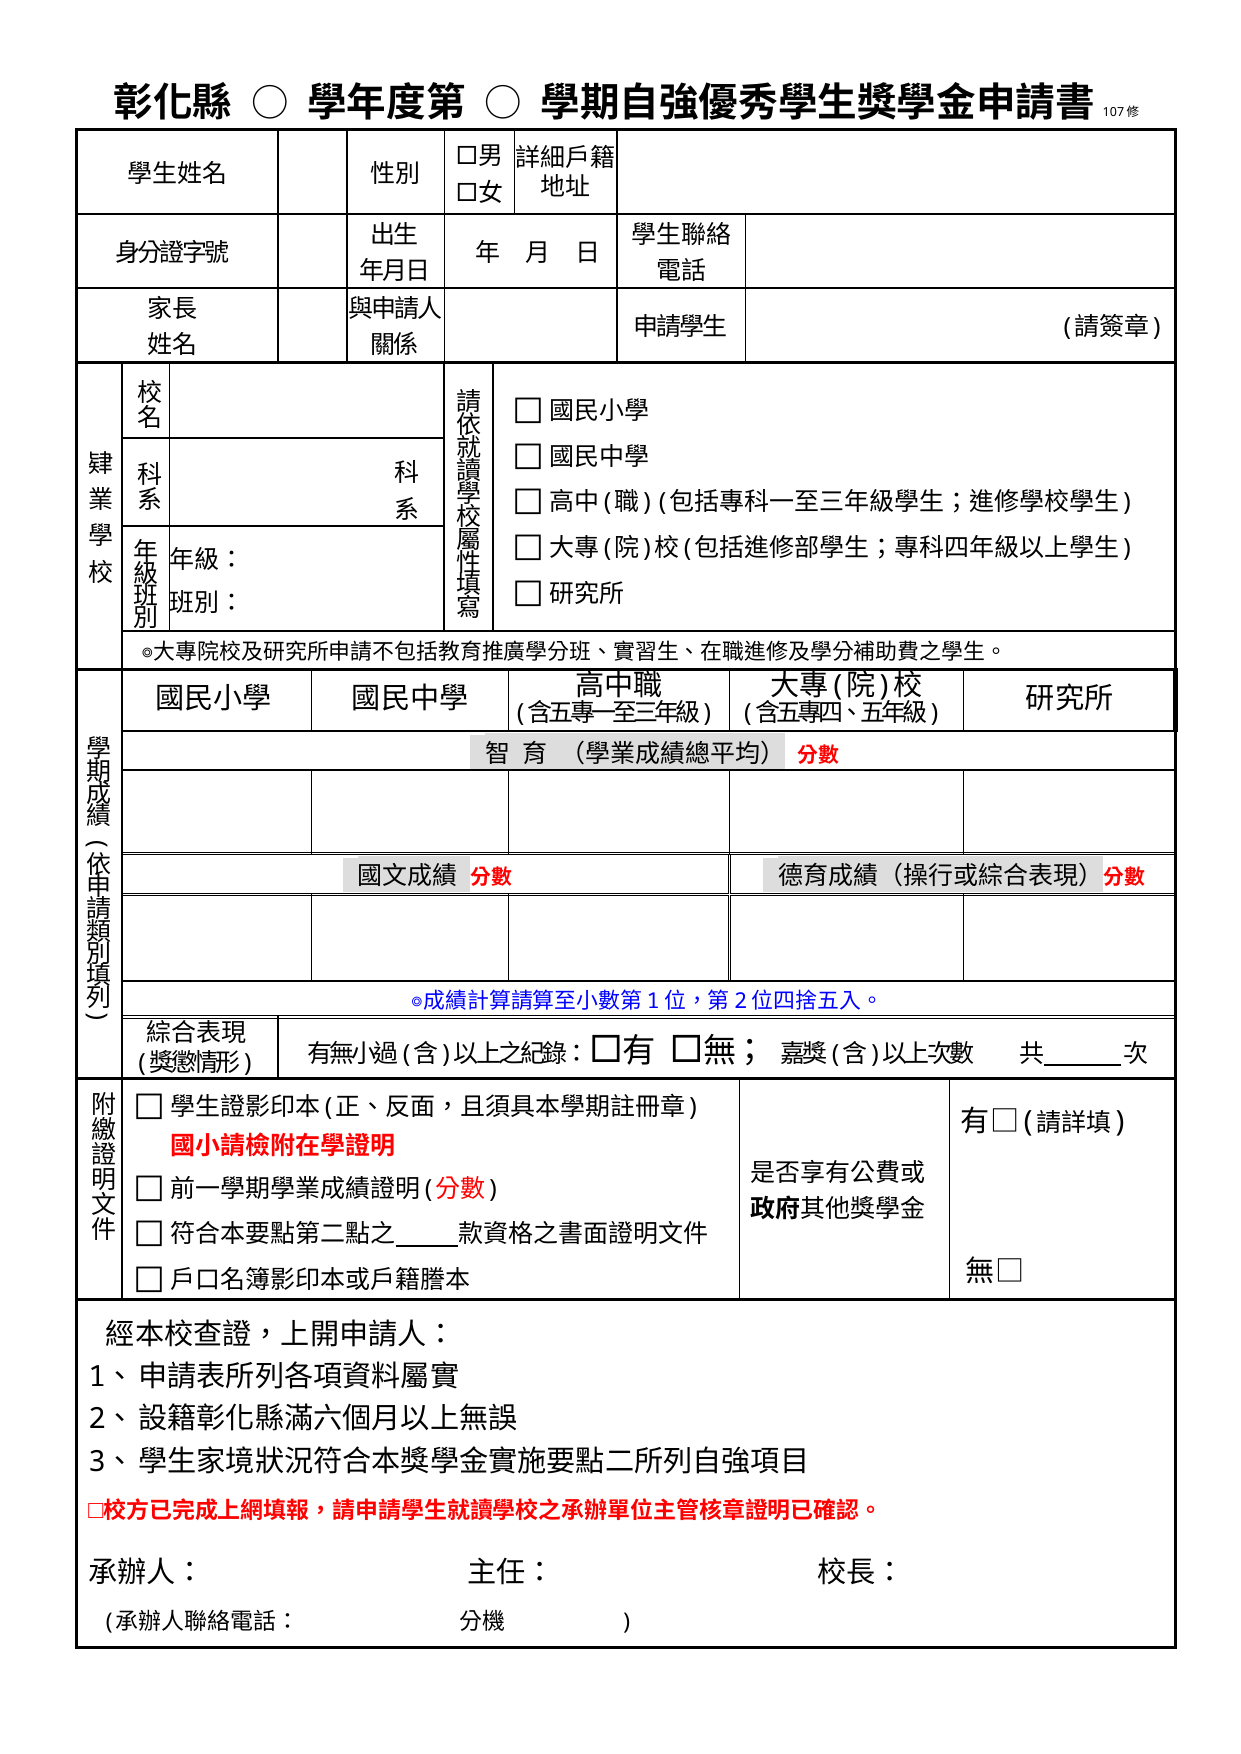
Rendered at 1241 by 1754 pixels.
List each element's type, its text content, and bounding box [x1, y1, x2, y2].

table_cell 附繳證明文件 [78, 1080, 121, 1298]
table_cell [731, 896, 963, 980]
table_cell [509, 896, 728, 980]
table_cell 研究所 [964, 671, 1173, 730]
table_cell [312, 771, 508, 852]
table_cell 國文成績 分數 [123, 855, 728, 893]
table_cell 國民中學 [312, 671, 508, 730]
table_cell [746, 215, 1174, 287]
table_cell 年級： 班別： [170, 527, 443, 630]
table_cell 性別 [348, 131, 444, 213]
table_cell [170, 364, 443, 437]
table_cell 德育成績（操行或綜合表現）分數 [731, 855, 1174, 893]
table_cell [509, 771, 729, 852]
table_cell 智 育 （學業成績總平均） 分數 [123, 732, 1174, 769]
table_cell 國民小學 [123, 671, 311, 730]
table_cell 有無小過(含)以上之紀錄：有 無； 嘉獎(含)以上次數 共 次 [279, 1019, 1174, 1077]
table_cell [445, 289, 616, 361]
table_cell 綜合表現 (獎懲情形) [123, 1019, 277, 1077]
table_cell 年 月 日 [445, 215, 616, 287]
table_cell 國民小學 國民中學 高中(職)(包括專科一至三年級學生；進修學校學生) 大專(院)校(包括進修部學生；專科四年級以上學生) 研究所 [494, 364, 1174, 630]
table_cell 科 系 [170, 439, 443, 525]
table_cell 學期成績 (依申請類別填列) [78, 671, 121, 1077]
table_cell [123, 896, 311, 980]
table_cell [964, 896, 1174, 980]
table_cell 出生 年月日 [348, 215, 444, 287]
table_cell ◎大專院校及研究所申請不包括教育推廣學分班、實習生、在職進修及學分補助費之學生。 [123, 632, 1174, 668]
table_cell 高中職 (含五專一至三年級) [509, 671, 729, 730]
table_cell [964, 771, 1174, 852]
table_cell 與申請人關係 [348, 289, 444, 361]
table_cell 學生證影印本(正、反面，且須具本學期註冊章) 國小請檢附在學證明 前一學期學業成績證明(分數) 符合本要點第二點之 款資格之書面證明文件 戶口名簿影印本或戶籍謄本 [123, 1080, 739, 1298]
table_cell ◎成績計算請算至小數第1位，第2位四捨五入。 [123, 982, 1174, 1015]
table_cell 有□(請詳填) 無□ [950, 1080, 1174, 1298]
table_header 彰化縣 ○ 學年度第 ○ 學期自強優秀學生獎學金申請書107修 [77, 71, 1176, 128]
table_cell 詳細戶籍地址 [515, 131, 616, 213]
table_cell 肄業學校 [78, 364, 121, 668]
table_cell 身分證字號 [78, 215, 277, 287]
table_cell [730, 771, 963, 852]
table_cell 是否享有公費或政府其他獎學金 [740, 1080, 949, 1298]
table_cell 家長 姓名 [78, 289, 277, 361]
table_cell [279, 215, 346, 287]
table_cell [123, 771, 311, 852]
table_cell [279, 289, 346, 361]
table_cell (請簽章) [746, 289, 1174, 361]
table_cell 校名 [123, 364, 169, 437]
table_cell 經本校查證，上開申請人： 申請表所列各項資料屬實 設籍彰化縣滿六個月以上無誤 學生家境狀況符合本獎學金實施要點二所列自強項目 □校方已完成上網填報，請申請學生就讀學校之承辦單位主管核章證明已確認。 承辦人： 主任： 校長： (承辦人聯絡電話： 分機 ) [78, 1301, 1174, 1646]
table_cell 科系 [123, 439, 169, 525]
table_cell 大專(院)校 (含五專四、五年級) [730, 671, 963, 730]
table_cell 男女 [445, 131, 514, 213]
table_cell 請依就讀學校屬性填寫 [445, 364, 492, 630]
table_cell [618, 131, 1174, 213]
table_cell 學生聯絡電話 [618, 215, 745, 287]
table_cell [279, 131, 346, 213]
table_cell 年級班別 [123, 527, 169, 630]
table_cell 申請學生 [618, 289, 745, 361]
table_cell 學生姓名 [78, 131, 277, 213]
table_cell [312, 896, 508, 980]
